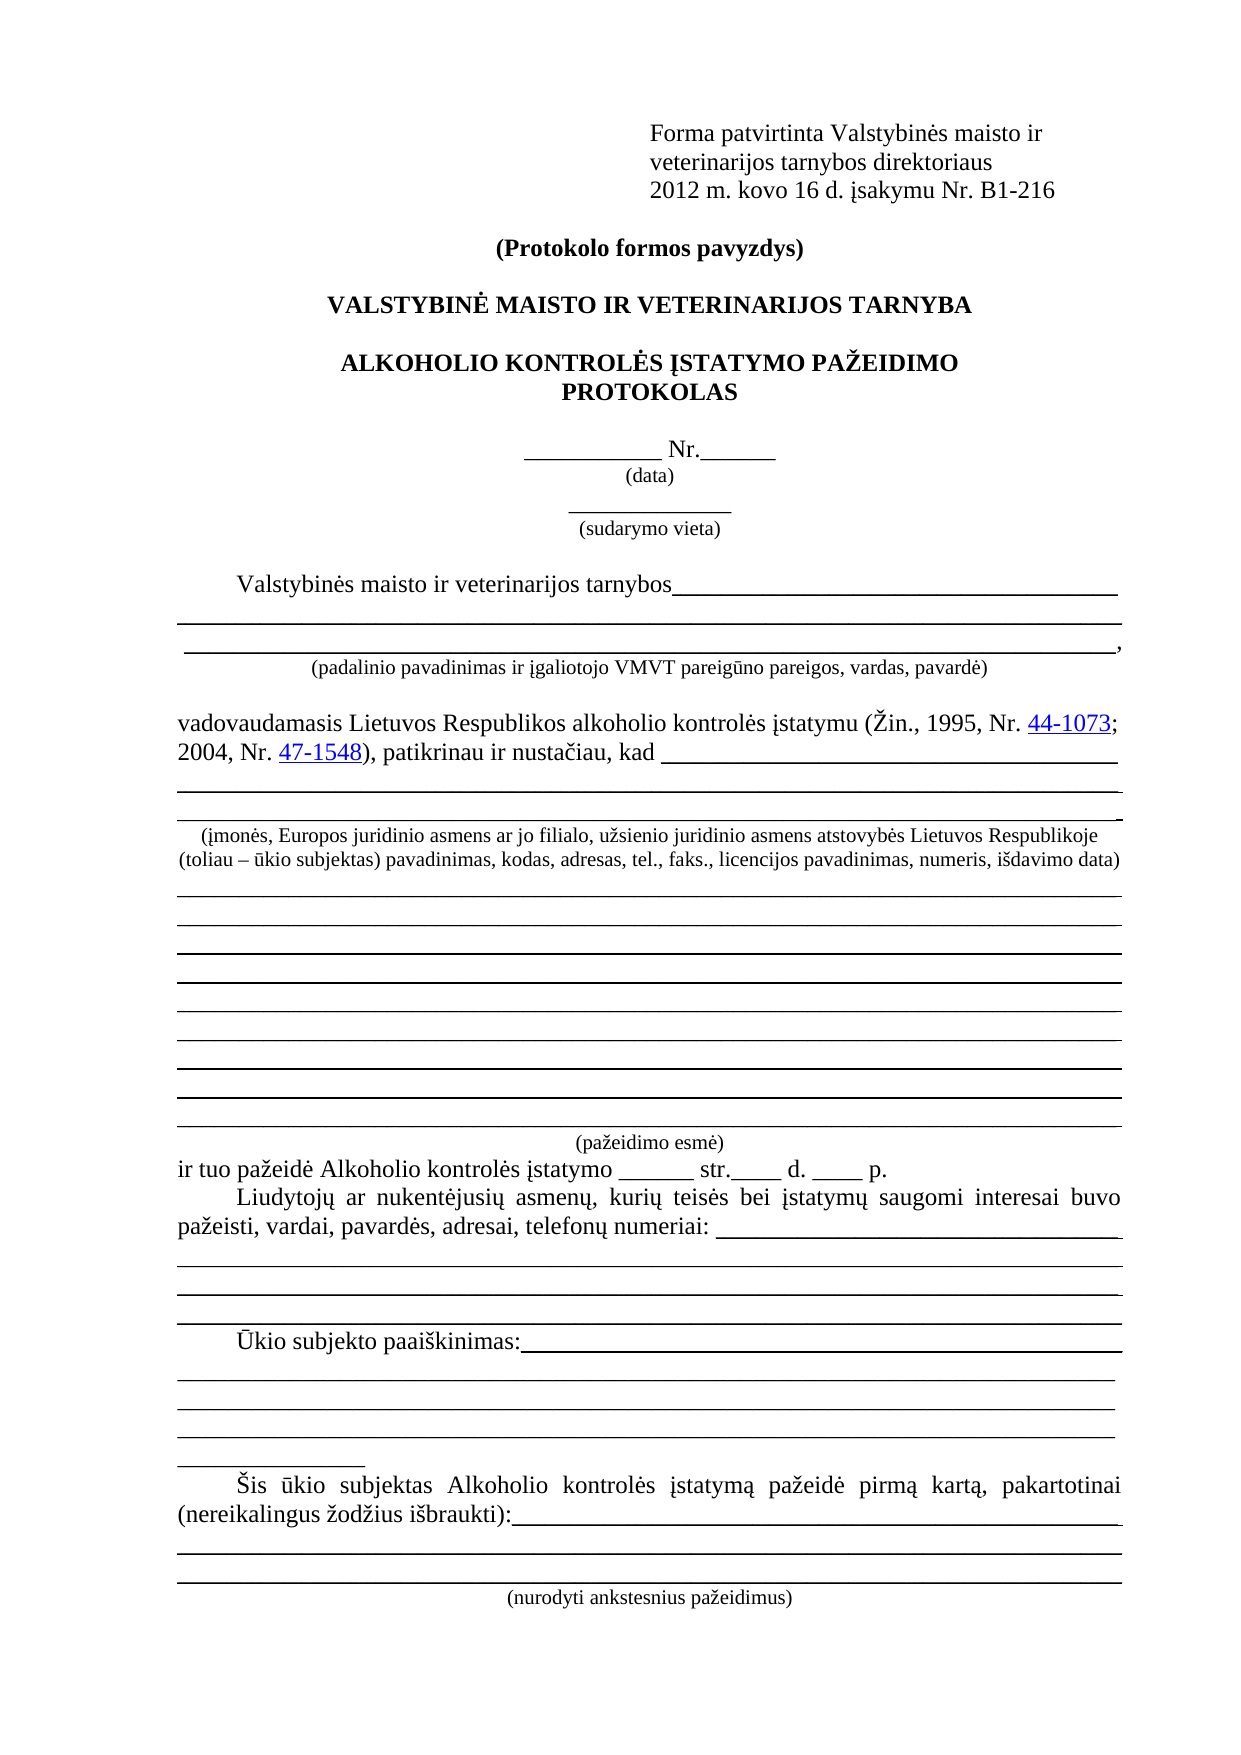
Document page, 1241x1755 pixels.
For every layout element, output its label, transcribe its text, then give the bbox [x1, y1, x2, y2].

text Valstybinės maisto ir veterinarijos tarnybos [177, 569, 1122, 597]
text (padalinio pavadinimas ir įgaliotojo VMVT pareigūno pareigos, vardas, pavardė) [177, 655, 1122, 679]
text Šis ūkio subjektas Alkoholio kontrolės įstatymą pažeidė pirmą kartą, pakartotinai (nereikalingus žodžius išbraukti): [177, 1470, 1122, 1527]
text ___________ Nr.______ [177, 434, 1122, 463]
text Ūkio subjekto paaiškinimas: [177, 1326, 1122, 1355]
text PROTOKOLAS [177, 377, 1122, 406]
text (Protokolo formos pavyzdys) [177, 233, 1122, 262]
text _____________ [177, 487, 1122, 516]
text (nurodyti ankstesnius pažeidimus) [177, 1585, 1122, 1609]
text (sudarymo vieta) [177, 516, 1122, 540]
text 2012 m. kovo 16 d. įsakymu Nr. B1-216 [649, 176, 1122, 204]
text Forma patvirtinta Valstybinės maisto ir veterinarijos tarnybos direktoriaus [649, 118, 1122, 176]
text vadovaudamasis Lietuvos Respublikos alkoholio kontrolės įstatymu (Žin., 1995, Nr. 44-1073; 2004, Nr. 47-1548), patikrinau ir nustačiau, kad [177, 708, 1122, 765]
text (įmonės, Europos juridinio asmens ar jo filialo, užsienio juridinio asmens atstovybės Lietuvos Respublikoje (toliau – ūkio subjektas) pavadinimas, kodas, adresas, tel., faks., licencijos pavadinimas, numeris, išdavimo data) [177, 823, 1122, 871]
text ir tuo pažeidė Alkoholio kontrolės įstatymo ______ str.____ d. ____ p. [177, 1154, 1122, 1182]
text (pažeidimo esmė) [177, 1130, 1122, 1154]
text ________________________________________________________________________________________________________________________________________________________________________________________________________________________________________________ [177, 1355, 1122, 1470]
text (data) [177, 463, 1122, 487]
text VALSTYBINĖ MAISTO IR VETERINARIJOS TARNYBA [177, 291, 1122, 319]
text , [177, 626, 1122, 655]
text ALKOHOLIO KONTROLĖS ĮSTATYMO PAŽEIDIMO [177, 348, 1122, 377]
text Liudytojų ar nukentėjusių asmenų, kurių teisės bei įstatymų saugomi interesai buvo pažeisti, vardai, pavardės, adresai, telefonų numeriai: [177, 1182, 1122, 1240]
